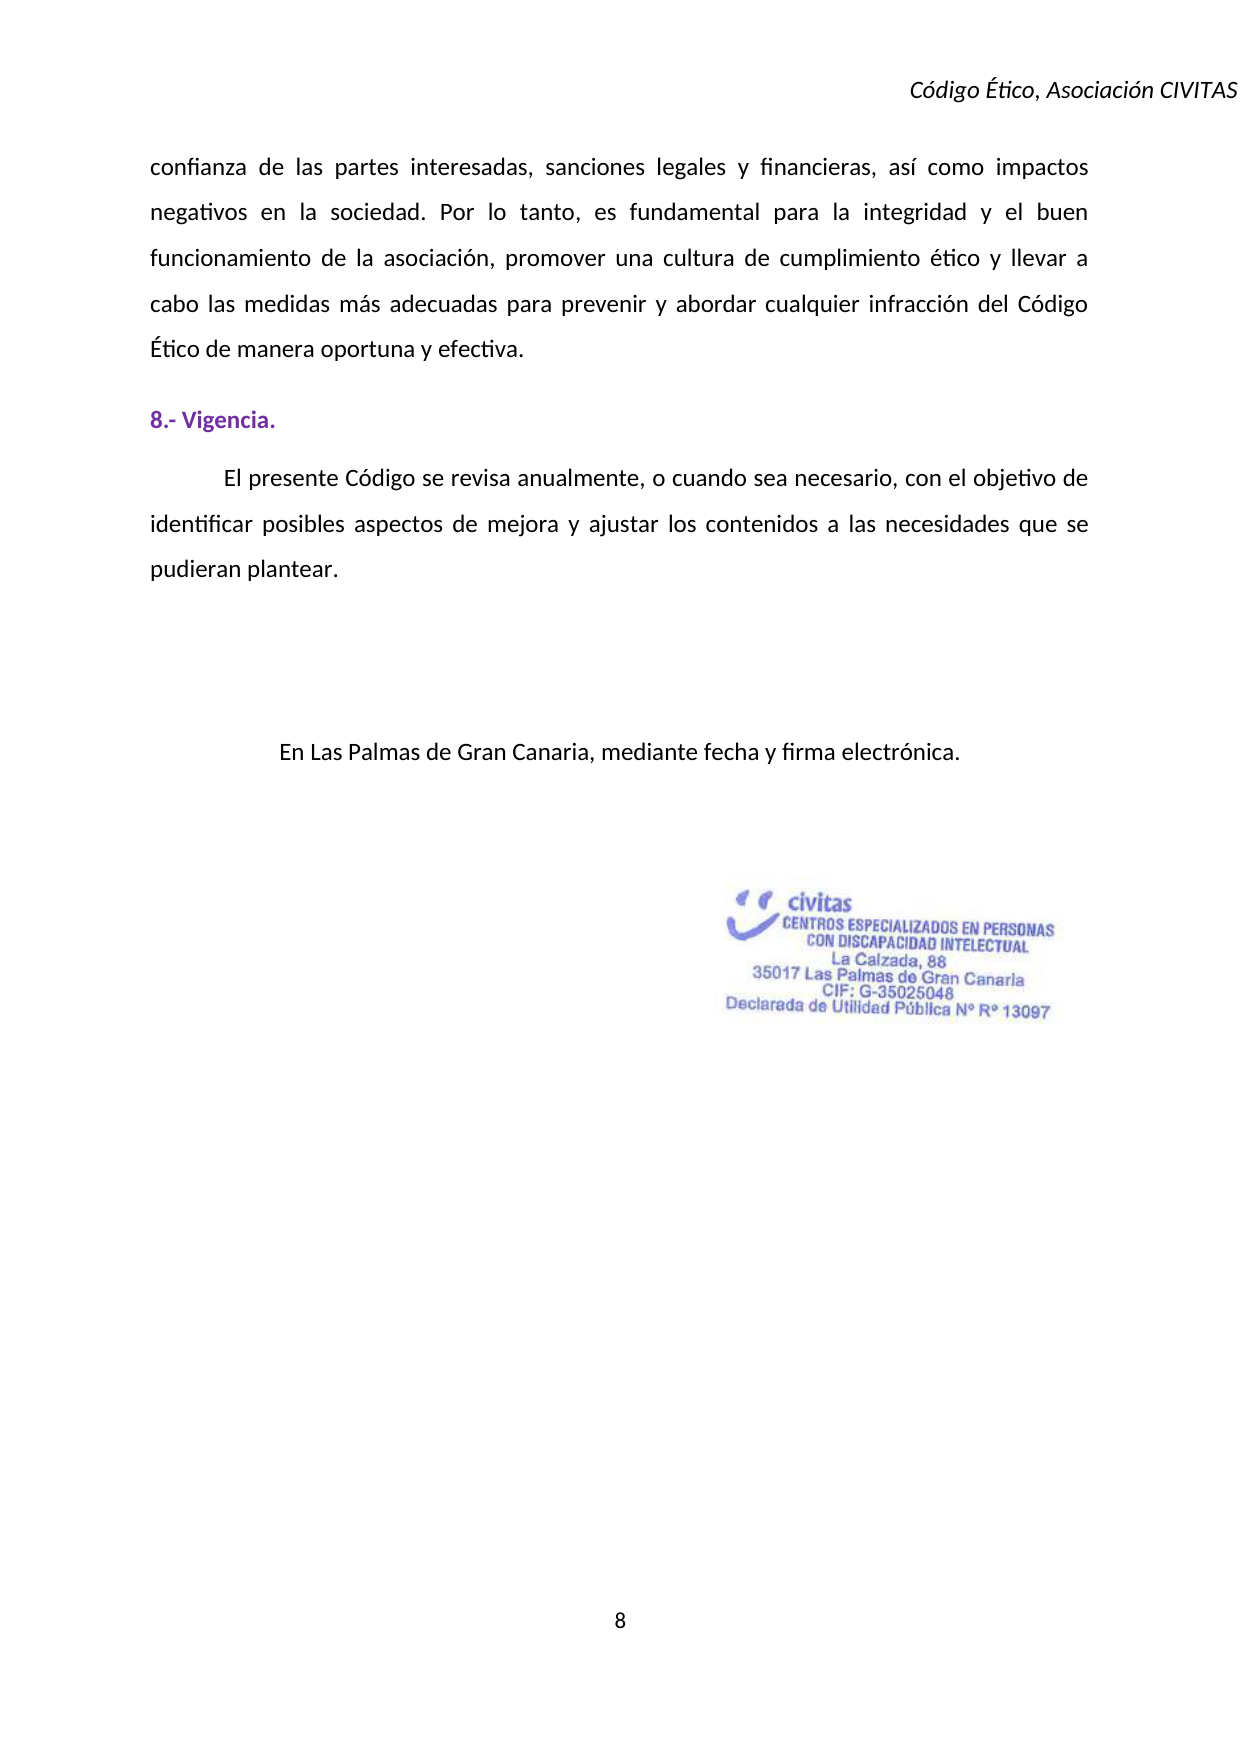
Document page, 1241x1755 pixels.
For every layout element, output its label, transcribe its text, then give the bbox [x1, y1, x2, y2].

text En Las Palmas de Gran Canaria, mediante fecha y firma electrónica. [150, 736, 1090, 767]
subtitle 8.- Vigencia. [150, 404, 1090, 435]
text confianza de las partes interesadas, sanciones legales y financieras, así como impactos negativos en la sociedad. Por lo tanto, es fundamental para la integridad y el buen funcionamiento de la asociación, promover una cultura de cumplimiento ético y llevar a cabo las medidas más adecuadas para prevenir y abordar cualquier infracción del Código Ético de manera oportuna y efectiva. [150, 151, 1090, 364]
text El presente Código se revisa anualmente, o cuando sea necesario, con el objetivo de identificar posibles aspectos de mejora y ajustar los contenidos a las necesidades que se pudieran plantear. [150, 462, 1090, 584]
